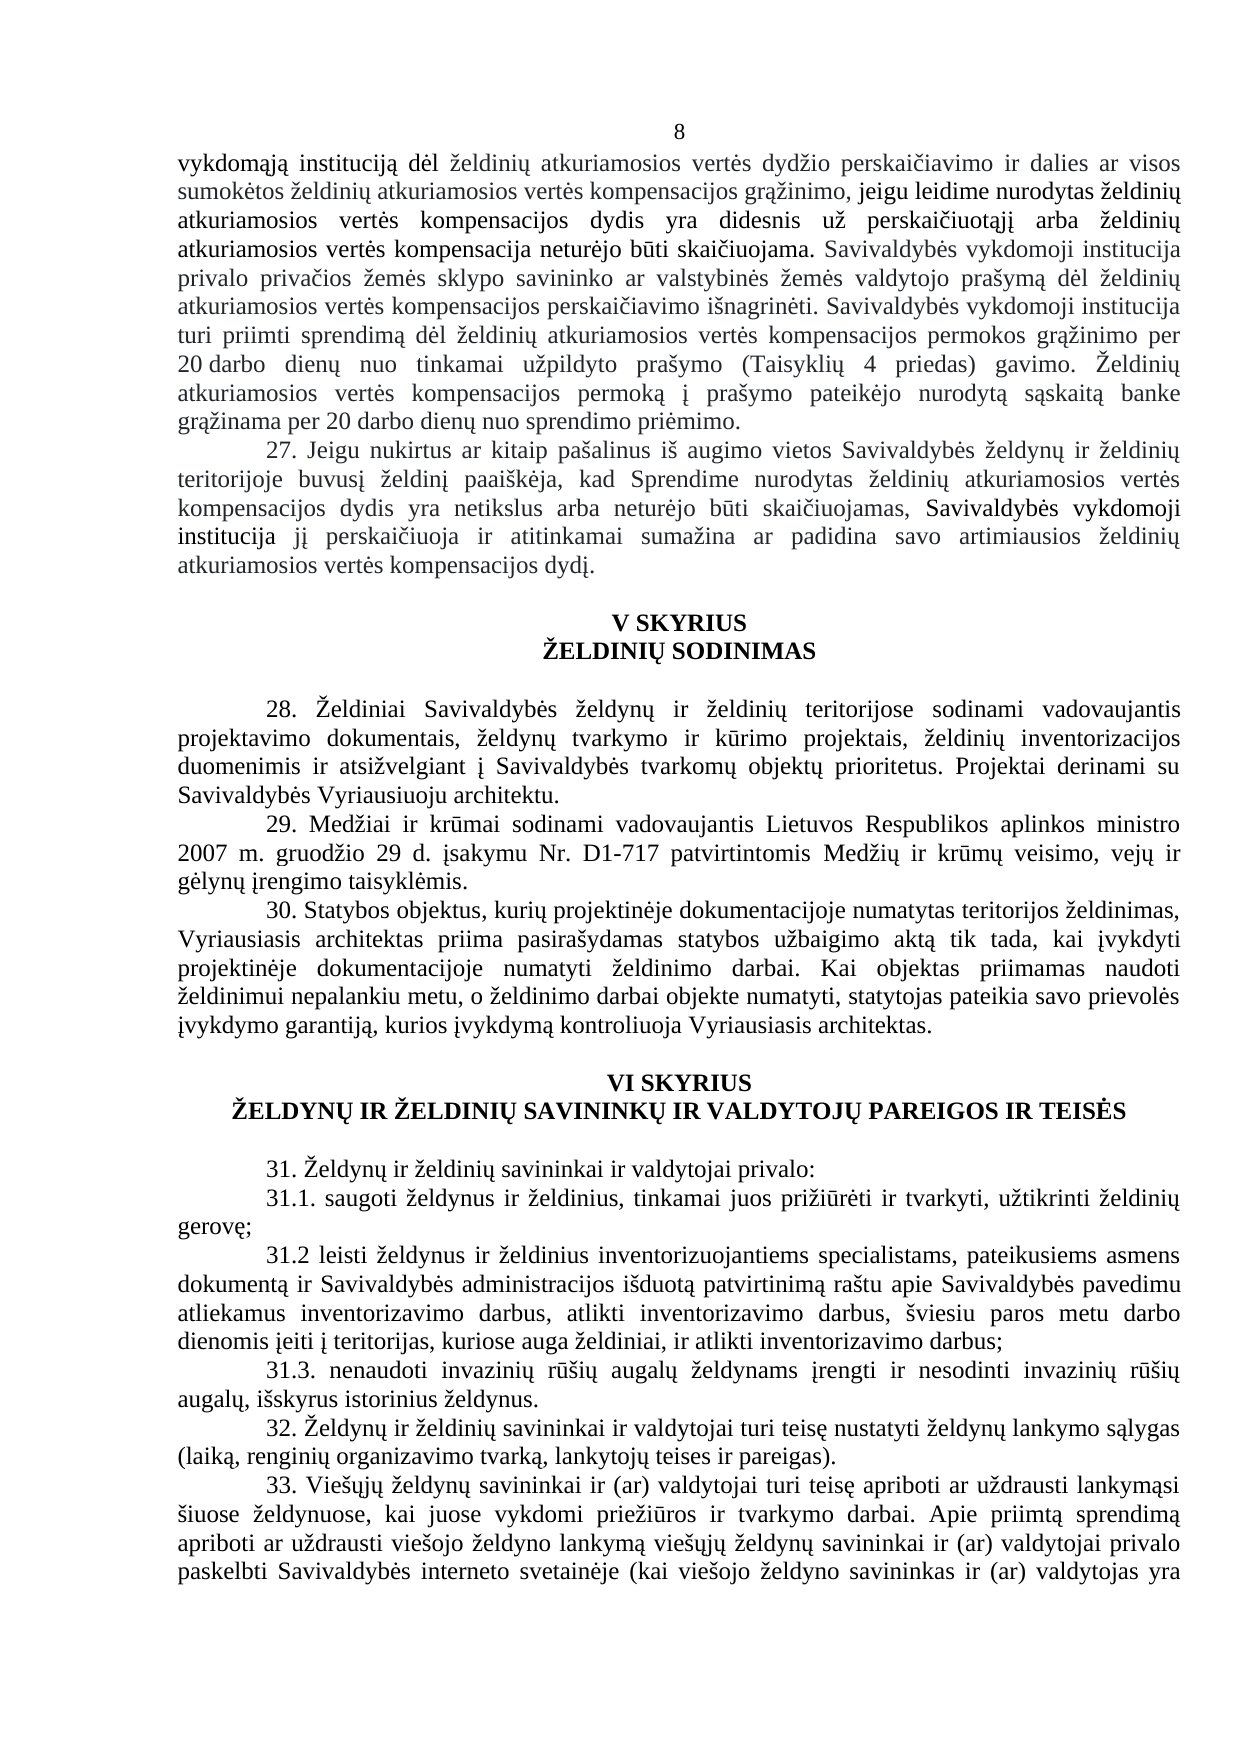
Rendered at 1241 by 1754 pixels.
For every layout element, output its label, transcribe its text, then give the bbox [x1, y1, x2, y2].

text ŽELDINIŲ SODINIMAS [177, 636, 1181, 665]
text V SKYRIUS [177, 608, 1181, 636]
text 30. Statybos objektus, kurių projektinėje dokumentacijoje numatytas teritorijos želdinimas, Vyriausiasis architektas priima pasirašydamas statybos užbaigimo aktą tik tada, kai įvykdyti projektinėje dokumentacijoje numatyti želdinimo darbai. Kai objektas priimamas naudoti želdinimui nepalankiu metu, o želdinimo darbai objekte numatyti, statytojas pateikia savo prievolės įvykdymo garantiją, kurios įvykdymą kontroliuoja Vyriausiasis architektas. [177, 895, 1181, 1039]
text 31.2 leisti želdynus ir želdinius inventorizuojantiems specialistams, pateikusiems asmens dokumentą ir Savivaldybės administracijos išduotą patvirtinimą raštu apie Savivaldybės pavedimu atliekamus inventorizavimo darbus, atlikti inventorizavimo darbus, šviesiu paros metu darbo dienomis įeiti į teritorijas, kuriose auga želdiniai, ir atlikti inventorizavimo darbus; [177, 1240, 1181, 1355]
text 29. Medžiai ir krūmai sodinami vadovaujantis Lietuvos Respublikos aplinkos ministro 2007 m. gruodžio 29 d. įsakymu Nr. D1-717 patvirtintomis Medžių ir krūmų veisimo, vejų ir gėlynų įrengimo taisyklėmis. [177, 809, 1181, 895]
text 27. Jeigu nukirtus ar kitaip pašalinus iš augimo vietos Savivaldybės želdynų ir želdinių teritorijoje buvusį želdinį paaiškėja, kad Sprendime nurodytas želdinių atkuriamosios vertės kompensacijos dydis yra netikslus arba neturėjo būti skaičiuojamas, Savivaldybės vykdomoji institucija jį perskaičiuoja ir atitinkamai sumažina ar padidina savo artimiausios želdinių atkuriamosios vertės kompensacijos dydį. [177, 435, 1181, 579]
text 33. Viešųjų želdynų savininkai ir (ar) valdytojai turi teisę apriboti ar uždrausti lankymąsi šiuose želdynuose, kai juose vykdomi priežiūros ir tvarkymo darbai. Apie priimtą sprendimą apriboti ar uždrausti viešojo želdyno lankymą viešųjų želdynų savininkai ir (ar) valdytojai privalo paskelbti Savivaldybės interneto svetainėje (kai viešojo želdyno savininkas ir (ar) valdytojas yra [177, 1470, 1181, 1585]
text 32. Želdynų ir želdinių savininkai ir valdytojai turi teisę nustatyti želdynų lankymo sąlygas (laiką, renginių organizavimo tvarką, lankytojų teises ir pareigas). [177, 1413, 1181, 1470]
text 31.3. nenaudoti invazinių rūšių augalų želdynams įrengti ir nesodinti invazinių rūšių augalų, išskyrus istorinius želdynus. [177, 1355, 1181, 1413]
text 28. Želdiniai Savivaldybės želdynų ir želdinių teritorijose sodinami vadovaujantis projektavimo dokumentais, želdynų tvarkymo ir kūrimo projektais, želdinių inventorizacijos duomenimis ir atsižvelgiant į Savivaldybės tvarkomų objektų prioritetus. Projektai derinami su Savivaldybės Vyriausiuoju architektu. [177, 694, 1181, 809]
text VI SKYRIUS [177, 1068, 1181, 1096]
text 31.1. saugoti želdynus ir želdinius, tinkamai juos prižiūrėti ir tvarkyti, užtikrinti želdinių gerovę; [177, 1183, 1181, 1240]
text vykdomąją instituciją dėl želdinių atkuriamosios vertės dydžio perskaičiavimo ir dalies ar visos sumokėtos želdinių atkuriamosios vertės kompensacijos grąžinimo, jeigu leidime nurodytas želdinių atkuriamosios vertės kompensacijos dydis yra didesnis už perskaičiuotąjį arba želdinių atkuriamosios vertės kompensacija neturėjo būti skaičiuojama. Savivaldybės vykdomoji institucija privalo privačios žemės sklypo savininko ar valstybinės žemės valdytojo prašymą dėl želdinių atkuriamosios vertės kompensacijos perskaičiavimo išnagrinėti. Savivaldybės vykdomoji institucija turi priimti sprendimą dėl želdinių atkuriamosios vertės kompensacijos permokos grąžinimo per 20 darbo dienų nuo tinkamai užpildyto prašymo (Taisyklių 4 priedas) gavimo. Želdinių atkuriamosios vertės kompensacijos permoką į prašymo pateikėjo nurodytą sąskaitą banke grąžinama per 20 darbo dienų nuo sprendimo priėmimo. [177, 148, 1181, 435]
text 31. Želdynų ir želdinių savininkai ir valdytojai privalo: [177, 1154, 1181, 1183]
text ŽELDYNŲ IR ŽELDINIŲ SAVININKŲ IR VALDYTOJŲ PAREIGOS IR TEISĖS [177, 1096, 1181, 1125]
